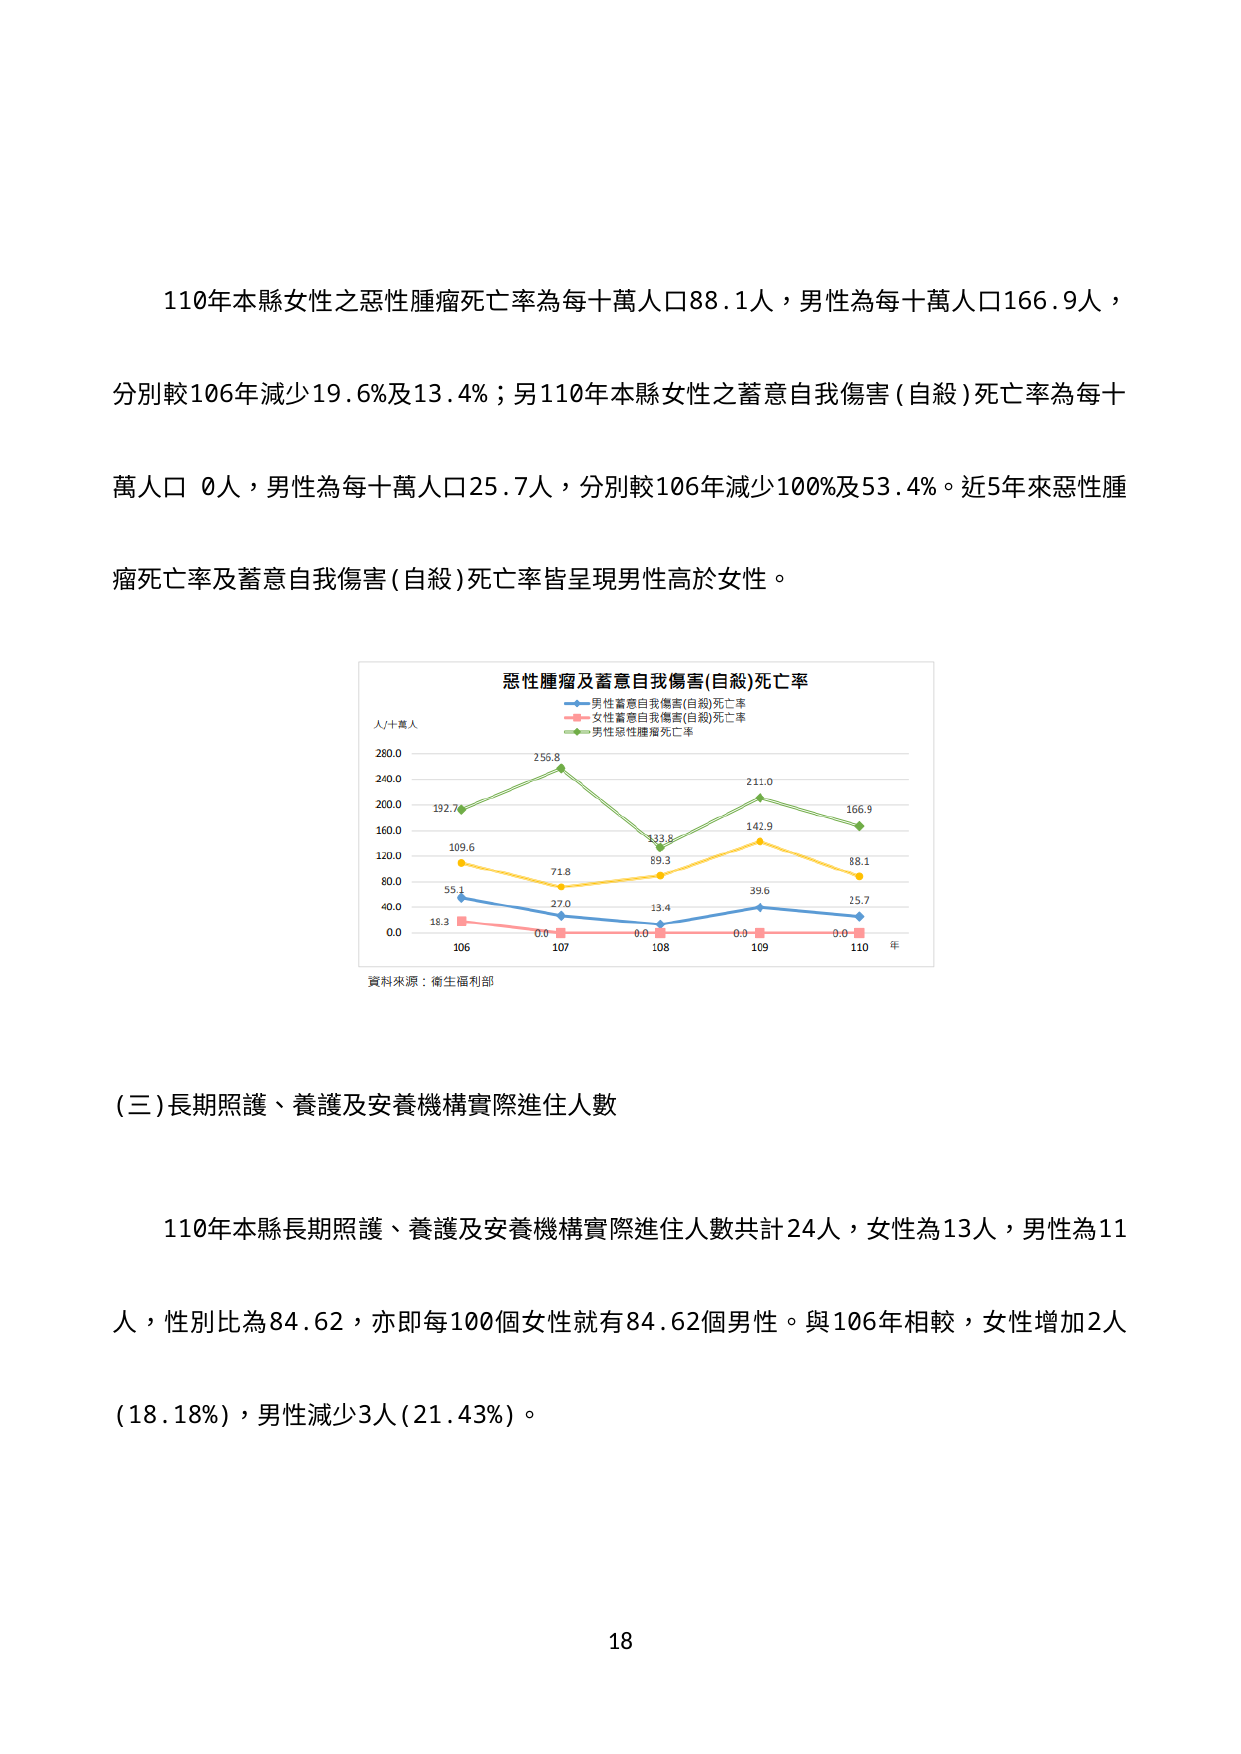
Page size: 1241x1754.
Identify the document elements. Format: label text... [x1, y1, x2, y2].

text 110年本縣長期照護、養護及安養機構實際進住人數共計24人，女性為13人，男性為11人，性別比為84.62，亦即每100個女性就有84.62個男性。與106年相較，女性增加2人(18.18%)，男性減少3人(21.43%)。 [112, 1186, 1128, 1434]
text (三)長期照護、養護及安養機構實際進住人數 [112, 1063, 1128, 1124]
text 110年本縣女性之惡性腫瘤死亡率為每十萬人口88.1人，男性為每十萬人口166.9人，分別較106年減少19.6%及13.4%；另110年本縣女性之蓄意自我傷害(自殺)死亡率為每十萬人口 0人，男性為每十萬人口25.7人，分別較106年減少100%及53.4%。近5年來惡性腫瘤死亡率及蓄意自我傷害(自殺)死亡率皆呈現男性高於女性。 [112, 258, 1128, 598]
